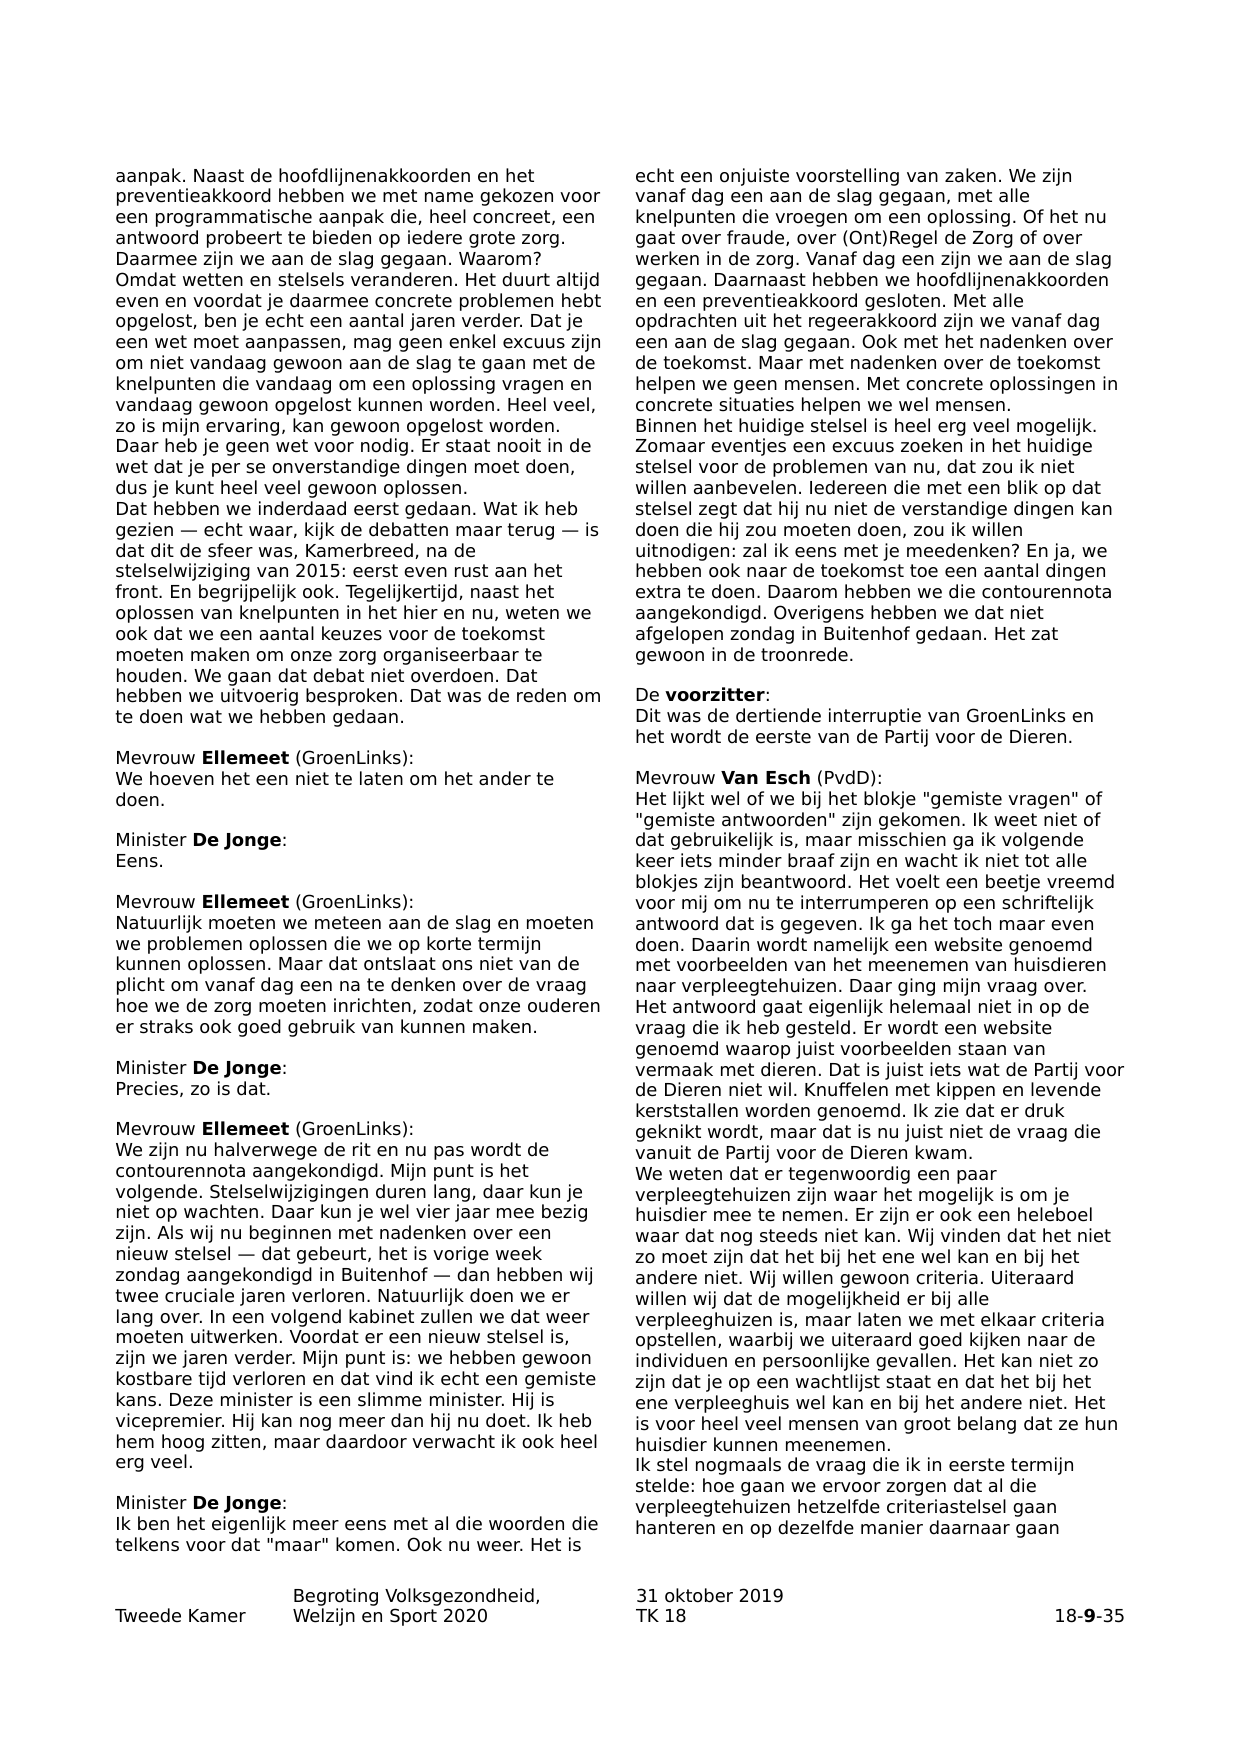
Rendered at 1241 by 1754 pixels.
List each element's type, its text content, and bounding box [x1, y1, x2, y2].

text De voorzitter: [635, 685, 1125, 706]
text Precies, zo is dat. [115, 1078, 605, 1099]
text Ik stel nogmaals de vraag die ik in eerste termijn stelde: hoe gaan we ervoor zorgen dat al die verpleegtehuizen hetzelfde criteriastelsel gaan hanteren en op dezelfde manier daarnaar gaan [635, 1455, 1125, 1538]
text Dat hebben we inderdaad eerst gedaan. Wat ik heb gezien — echt waar, kijk de debatten maar terug — is dat dit de sfeer was, Kamerbreed, na de stelselwijziging van 2015: eerst even rust aan het front. En begrijpelijk ook. Tegelijkertijd, naast het oplossen van knelpunten in het hier en nu, weten we ook dat we een aantal keuzes voor de toekomst moeten maken om onze zorg organiseerbaar te houden. We gaan dat debat niet overdoen. Dat hebben we uitvoerig besproken. Dat was de reden om te doen wat we hebben gedaan. [115, 499, 605, 728]
text Het lijkt wel of we bij het blokje "gemiste vragen" of "gemiste antwoorden" zijn gekomen. Ik weet niet of dat gebruikelijk is, maar misschien ga ik volgende keer iets minder braaf zijn en wacht ik niet tot alle blokjes zijn beantwoord. Het voelt een beetje vreemd voor mij om nu te interrumperen op een schriftelijk antwoord dat is gegeven. Ik ga het toch maar even doen. Daarin wordt namelijk een website genoemd met voorbeelden van het meenemen van huisdieren naar verpleegtehuizen. Daar ging mijn vraag over. Het antwoord gaat eigenlijk helemaal niet in op de vraag die ik heb gesteld. Er wordt een website genoemd waarop juist voorbeelden staan van vermaak met dieren. Dat is juist iets wat de Partij voor de Dieren niet wil. Knuffelen met kippen en levende kerststallen worden genoemd. Ik zie dat er druk geknikt wordt, maar dat is nu juist niet de vraag die vanuit de Partij voor de Dieren kwam. [635, 788, 1125, 1163]
text Dit was de dertiende interruptie van GroenLinks en het wordt de eerste van de Partij voor de Dieren. [635, 706, 1125, 748]
text Mevrouw Van Esch (PvdD): [635, 768, 1125, 788]
text Minister De Jonge: [115, 1493, 605, 1514]
text Minister De Jonge: [115, 1057, 605, 1078]
text Minister De Jonge: [115, 830, 605, 851]
text Natuurlijk moeten we meteen aan de slag en moeten we problemen oplossen die we op korte termijn kunnen oplossen. Maar dat ontslaat ons niet van de plicht om vanaf dag een na te denken over de vraag hoe we de zorg moeten inrichten, zodat onze ouderen er straks ook goed gebruik van kunnen maken. [115, 912, 605, 1037]
text aanpak. Naast de hoofdlijnenakkoorden en het preventieakkoord hebben we met name gekozen voor een programmatische aanpak die, heel concreet, een antwoord probeert te bieden op iedere grote zorg. Daarmee zijn we aan de slag gegaan. Waarom? Omdat wetten en stelsels veranderen. Het duurt altijd even en voordat je daarmee concrete problemen hebt opgelost, ben je echt een aantal jaren verder. Dat je een wet moet aanpassen, mag geen enkel excuus zijn om niet vandaag gewoon aan de slag te gaan met de knelpunten die vandaag om een oplossing vragen en vandaag gewoon opgelost kunnen worden. Heel veel, zo is mijn ervaring, kan gewoon opgelost worden. Daar heb je geen wet voor nodig. Er staat nooit in de wet dat je per se onverstandige dingen moet doen, dus je kunt heel veel gewoon oplossen. [115, 165, 605, 499]
text We weten dat er tegenwoordig een paar verpleegtehuizen zijn waar het mogelijk is om je huisdier mee te nemen. Er zijn er ook een heleboel waar dat nog steeds niet kan. Wij vinden dat het niet zo moet zijn dat het bij het ene wel kan en bij het andere niet. Wij willen gewoon criteria. Uiteraard willen wij dat de mogelijkheid er bij alle verpleeghuizen is, maar laten we met elkaar criteria opstellen, waarbij we uiteraard goed kijken naar de individuen en persoonlijke gevallen. Het kan niet zo zijn dat je op een wachtlijst staat en dat het bij het ene verpleeghuis wel kan en bij het andere niet. Het is voor heel veel mensen van groot belang dat ze hun huisdier kunnen meenemen. [635, 1163, 1125, 1455]
text Mevrouw Ellemeet (GroenLinks): [115, 1119, 605, 1140]
text We zijn nu halverwege de rit en nu pas wordt de contourennota aangekondigd. Mijn punt is het volgende. Stelselwijzigingen duren lang, daar kun je niet op wachten. Daar kun je wel vier jaar mee bezig zijn. Als wij nu beginnen met nadenken over een nieuw stelsel — dat gebeurt, het is vorige week zondag aangekondigd in Buitenhof — dan hebben wij twee cruciale jaren verloren. Natuurlijk doen we er lang over. In een volgend kabinet zullen we dat weer moeten uitwerken. Voordat er een nieuw stelsel is, zijn we jaren verder. Mijn punt is: we hebben gewoon kostbare tijd verloren en dat vind ik echt een gemiste kans. Deze minister is een slimme minister. Hij is vicepremier. Hij kan nog meer dan hij nu doet. Ik heb hem hoog zitten, maar daardoor verwacht ik ook heel erg veel. [115, 1140, 605, 1473]
text Mevrouw Ellemeet (GroenLinks): [115, 748, 605, 768]
text echt een onjuiste voorstelling van zaken. We zijn vanaf dag een aan de slag gegaan, met alle knelpunten die vroegen om een oplossing. Of het nu gaat over fraude, over (Ont)Regel de Zorg of over werken in de zorg. Vanaf dag een zijn we aan de slag gegaan. Daarnaast hebben we hoofdlijnenakkoorden en een preventieakkoord gesloten. Met alle opdrachten uit het regeerakkoord zijn we vanaf dag een aan de slag gegaan. Ook met het nadenken over de toekomst. Maar met nadenken over de toekomst helpen we geen mensen. Met concrete oplossingen in concrete situaties helpen we wel mensen. [635, 165, 1125, 415]
text Binnen het huidige stelsel is heel erg veel mogelijk. Zomaar eventjes een excuus zoeken in het huidige stelsel voor de problemen van nu, dat zou ik niet willen aanbevelen. Iedereen die met een blik op dat stelsel zegt dat hij nu niet de verstandige dingen kan doen die hij zou moeten doen, zou ik willen uitnodigen: zal ik eens met je meedenken? En ja, we hebben ook naar de toekomst toe een aantal dingen extra te doen. Daarom hebben we die contourennota aangekondigd. Overigens hebben we dat niet afgelopen zondag in Buitenhof gedaan. Het zat gewoon in de troonrede. [635, 415, 1125, 665]
text Mevrouw Ellemeet (GroenLinks): [115, 892, 605, 912]
text Ik ben het eigenlijk meer eens met al die woorden die telkens voor dat "maar" komen. Ook nu weer. Het is [115, 1514, 605, 1556]
text Eens. [115, 851, 605, 872]
text We hoeven het een niet te laten om het ander te doen. [115, 768, 605, 810]
